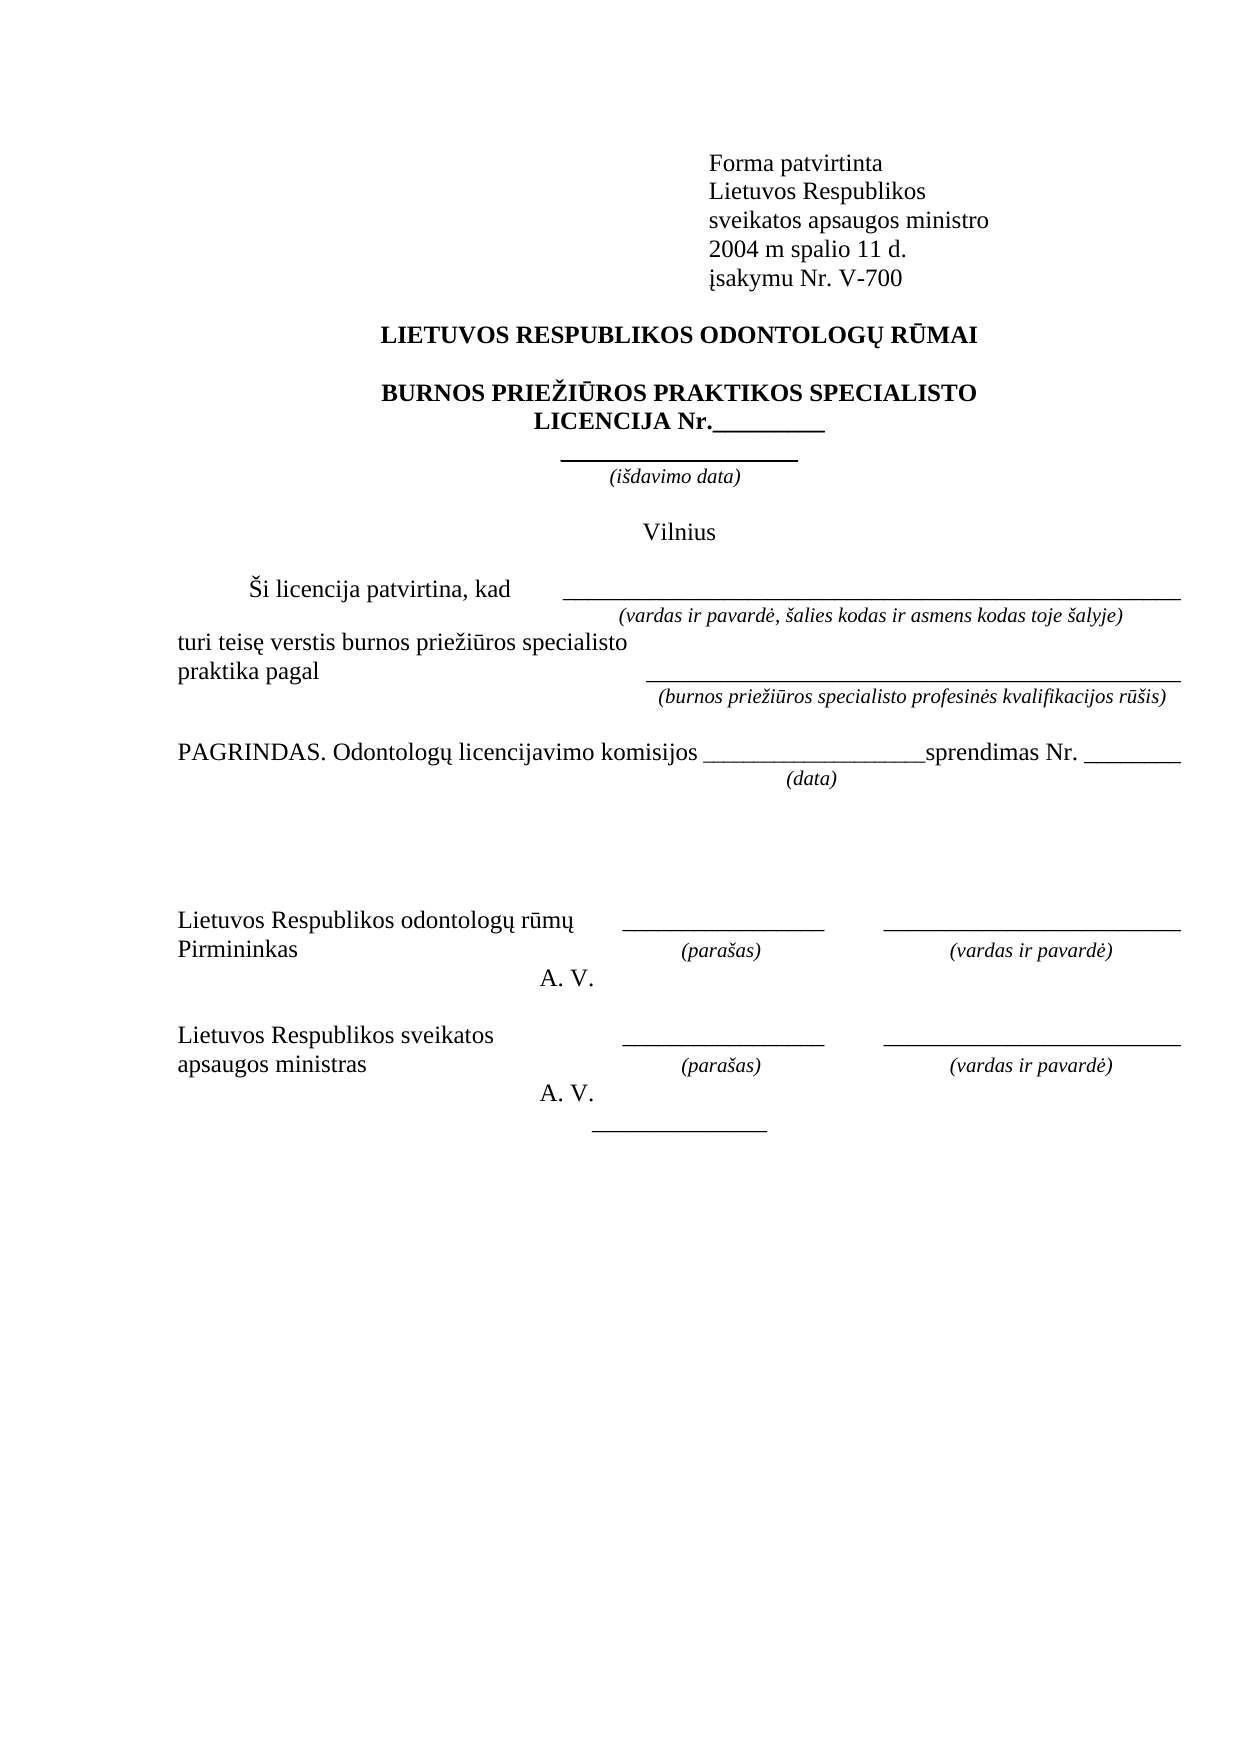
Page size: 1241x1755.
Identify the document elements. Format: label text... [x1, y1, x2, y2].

text apsaugos ministras (parašas) (vardas ir pavardė) [177, 1049, 1181, 1078]
text įsakymu Nr. V-700 [177, 263, 1181, 291]
text BURNOS PRIEŽIŪROS praktikos SPECIALISTO [177, 378, 1181, 406]
text A. V. [177, 1078, 1181, 1106]
text (išdavimo data) [177, 464, 1181, 488]
text turi teisę verstis burnos priežiūros specialisto [177, 627, 1181, 656]
text (burnos priežiūros specialisto profesinės kvalifikacijos rūšis) [177, 684, 1181, 708]
text (vardas ir pavardė, šalies kodas ir asmens kodas toje šalyje) [177, 603, 1181, 627]
text sveikatos apsaugos ministro [177, 205, 1181, 234]
text Lietuvos Respublikos odontologų rūmų [177, 905, 1181, 934]
text 2004 m spalio 11 d. [177, 234, 1181, 263]
text LIETUVOS RESPUBLIKOS ODONTOLOGŲ RŪMAI [177, 320, 1181, 349]
text (data) [177, 766, 1181, 790]
text ______________ [177, 1106, 1181, 1135]
text Vilnius [177, 517, 1181, 545]
text A. V. [177, 963, 1181, 991]
text Ši licencija patvirtina, kad [177, 574, 1181, 603]
text PAGRINDAS. Odontologų licencijavimo komisijos sprendimas Nr. [177, 737, 1181, 766]
text Lietuvos Respublikos [177, 176, 1181, 205]
text praktika pagal [177, 656, 1181, 684]
text LICENCIJA Nr. [177, 406, 1181, 435]
text Forma patvirtinta [709, 148, 1181, 176]
text Lietuvos Respublikos sveikatos [177, 1020, 1181, 1049]
text Pirmininkas (parašas) (vardas ir pavardė) [177, 934, 1181, 963]
